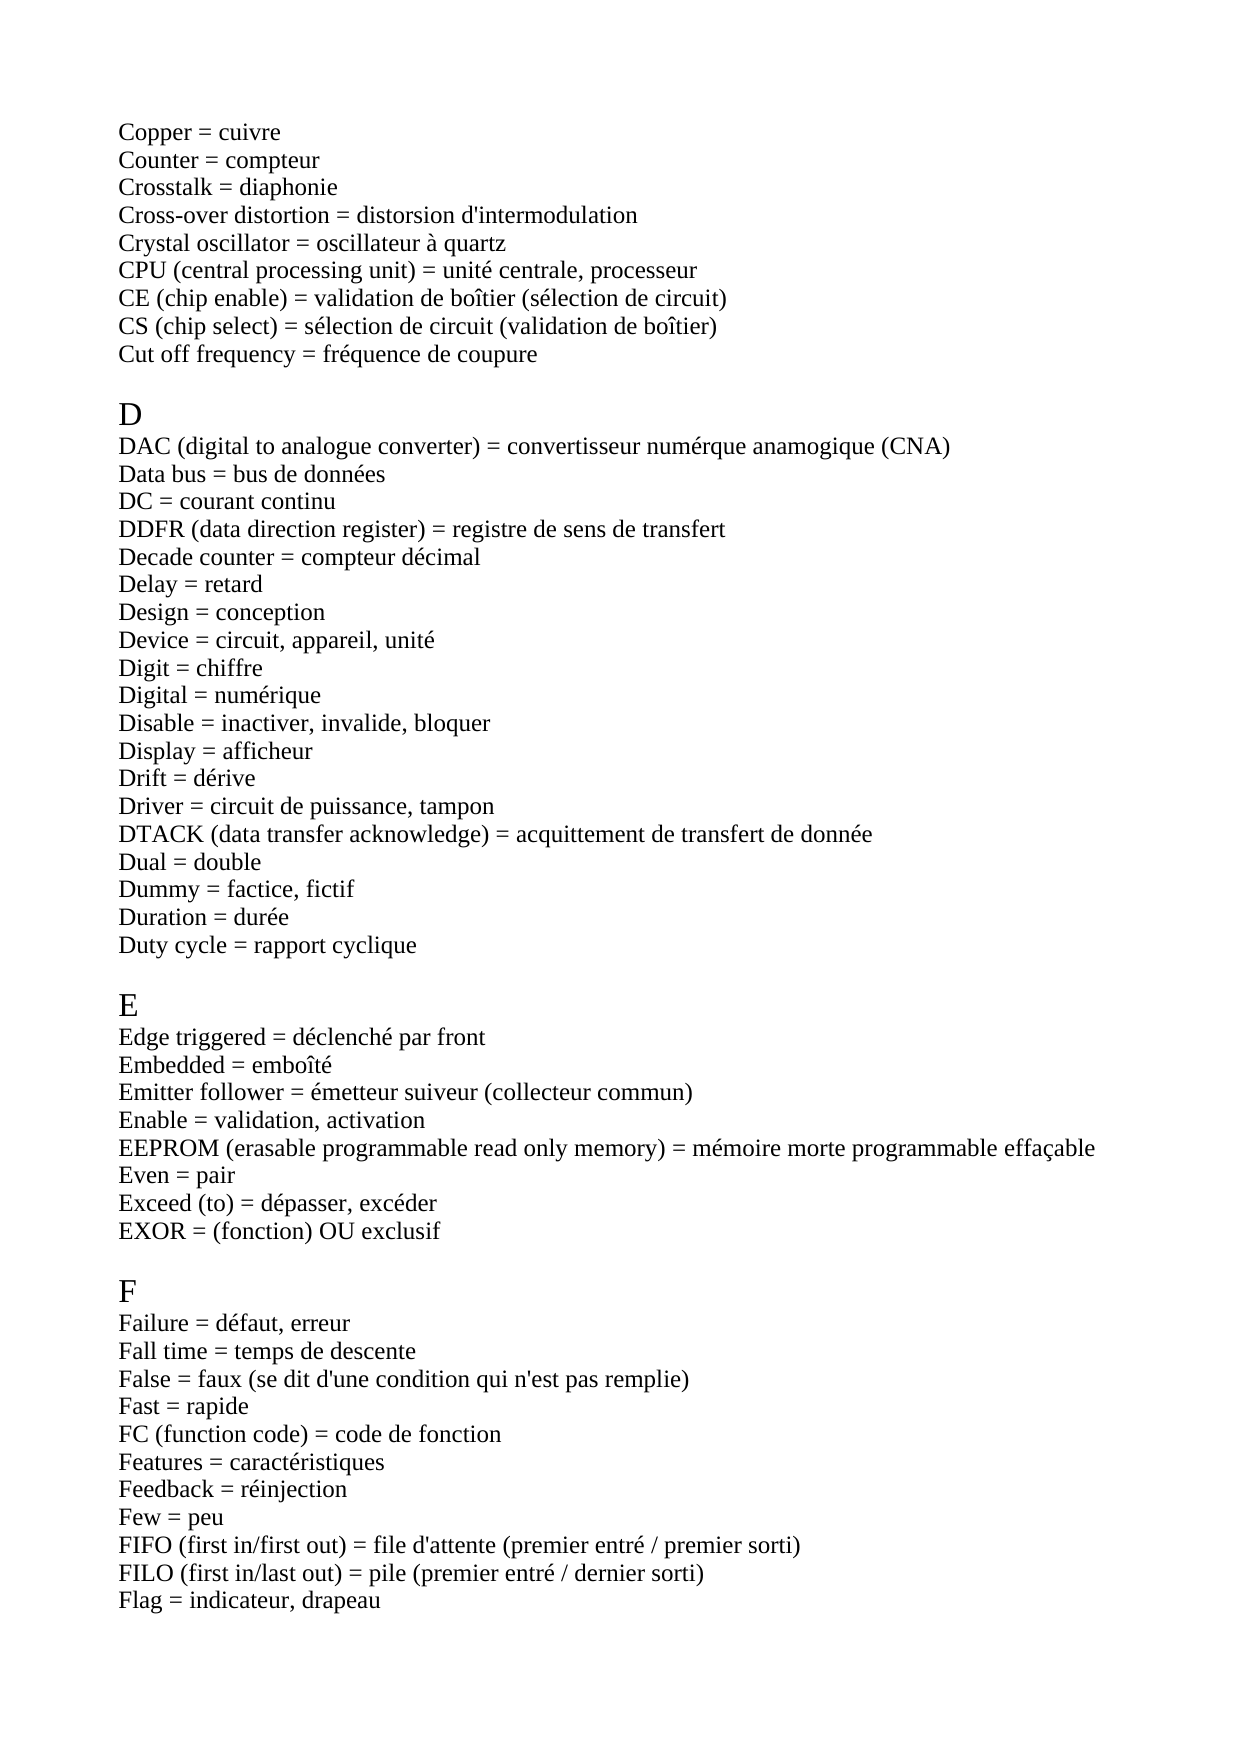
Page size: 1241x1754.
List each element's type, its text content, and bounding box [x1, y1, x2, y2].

text DDFR (data direction register) = registre de sens de transfert [118, 515, 1122, 543]
text Decade counter = compteur décimal [118, 543, 1122, 571]
text D [118, 395, 1122, 432]
text Edge triggered = déclenché par front [118, 1023, 1122, 1051]
text Crosstalk = diaphonie [118, 173, 1122, 201]
text Feedback = réinjection [118, 1476, 1122, 1503]
text EXOR = (fonction) OU exclusif [118, 1217, 1122, 1245]
text FC (function code) = code de fonction [118, 1420, 1122, 1448]
text CE (chip enable) = validation de boîtier (sélection de circuit) [118, 284, 1122, 312]
text Fall time = temps de descente [118, 1337, 1122, 1365]
text Enable = validation, activation [118, 1106, 1122, 1134]
text Features = caractéristiques [118, 1448, 1122, 1476]
text Delay = retard [118, 571, 1122, 598]
text Even = pair [118, 1162, 1122, 1189]
text EEPROM (erasable programmable read only memory) = mémoire morte programmable effaçable [118, 1134, 1122, 1162]
text CPU (central processing unit) = unité centrale, processeur [118, 257, 1122, 284]
text False = faux (se dit d'une condition qui n'est pas remplie) [118, 1365, 1122, 1392]
text Dual = double [118, 848, 1122, 875]
text Cross-over distortion = distorsion d'intermodulation [118, 201, 1122, 229]
text Cut off frequency = fréquence de coupure [118, 340, 1122, 367]
text Duty cycle = rapport cyclique [118, 931, 1122, 958]
text Few = peu [118, 1503, 1122, 1531]
text Driver = circuit de puissance, tampon [118, 792, 1122, 820]
text CS (chip select) = sélection de circuit (validation de boîtier) [118, 312, 1122, 340]
text Digital = numérique [118, 681, 1122, 709]
text Digit = chiffre [118, 654, 1122, 681]
text Failure = défaut, erreur [118, 1309, 1122, 1337]
text DAC (digital to analogue converter) = convertisseur numérque anamogique (CNA) [118, 432, 1122, 460]
text Dummy = factice, fictif [118, 875, 1122, 903]
text Embedded = emboîté [118, 1051, 1122, 1078]
text DC = courant continu [118, 487, 1122, 515]
text Exceed (to) = dépasser, excéder [118, 1189, 1122, 1217]
text FILO (first in/last out) = pile (premier entré / dernier sorti) [118, 1559, 1122, 1586]
text Crystal oscillator = oscillateur à quartz [118, 229, 1122, 257]
text Flag = indicateur, drapeau [118, 1586, 1122, 1614]
text Drift = dérive [118, 764, 1122, 792]
text Display = afficheur [118, 737, 1122, 764]
text FIFO (first in/first out) = file d'attente (premier entré / premier sorti) [118, 1531, 1122, 1559]
text Emitter follower = émetteur suiveur (collecteur commun) [118, 1078, 1122, 1106]
text F [118, 1272, 1122, 1309]
text DTACK (data transfer acknowledge) = acquittement de transfert de donnée [118, 820, 1122, 848]
text E [118, 986, 1122, 1023]
text Fast = rapide [118, 1392, 1122, 1420]
text Duration = durée [118, 903, 1122, 931]
text Design = conception [118, 598, 1122, 626]
text Device = circuit, appareil, unité [118, 626, 1122, 654]
text Counter = compteur [118, 146, 1122, 173]
text Data bus = bus de données [118, 460, 1122, 487]
text Copper = cuivre [118, 118, 1122, 146]
text Disable = inactiver, invalide, bloquer [118, 709, 1122, 737]
